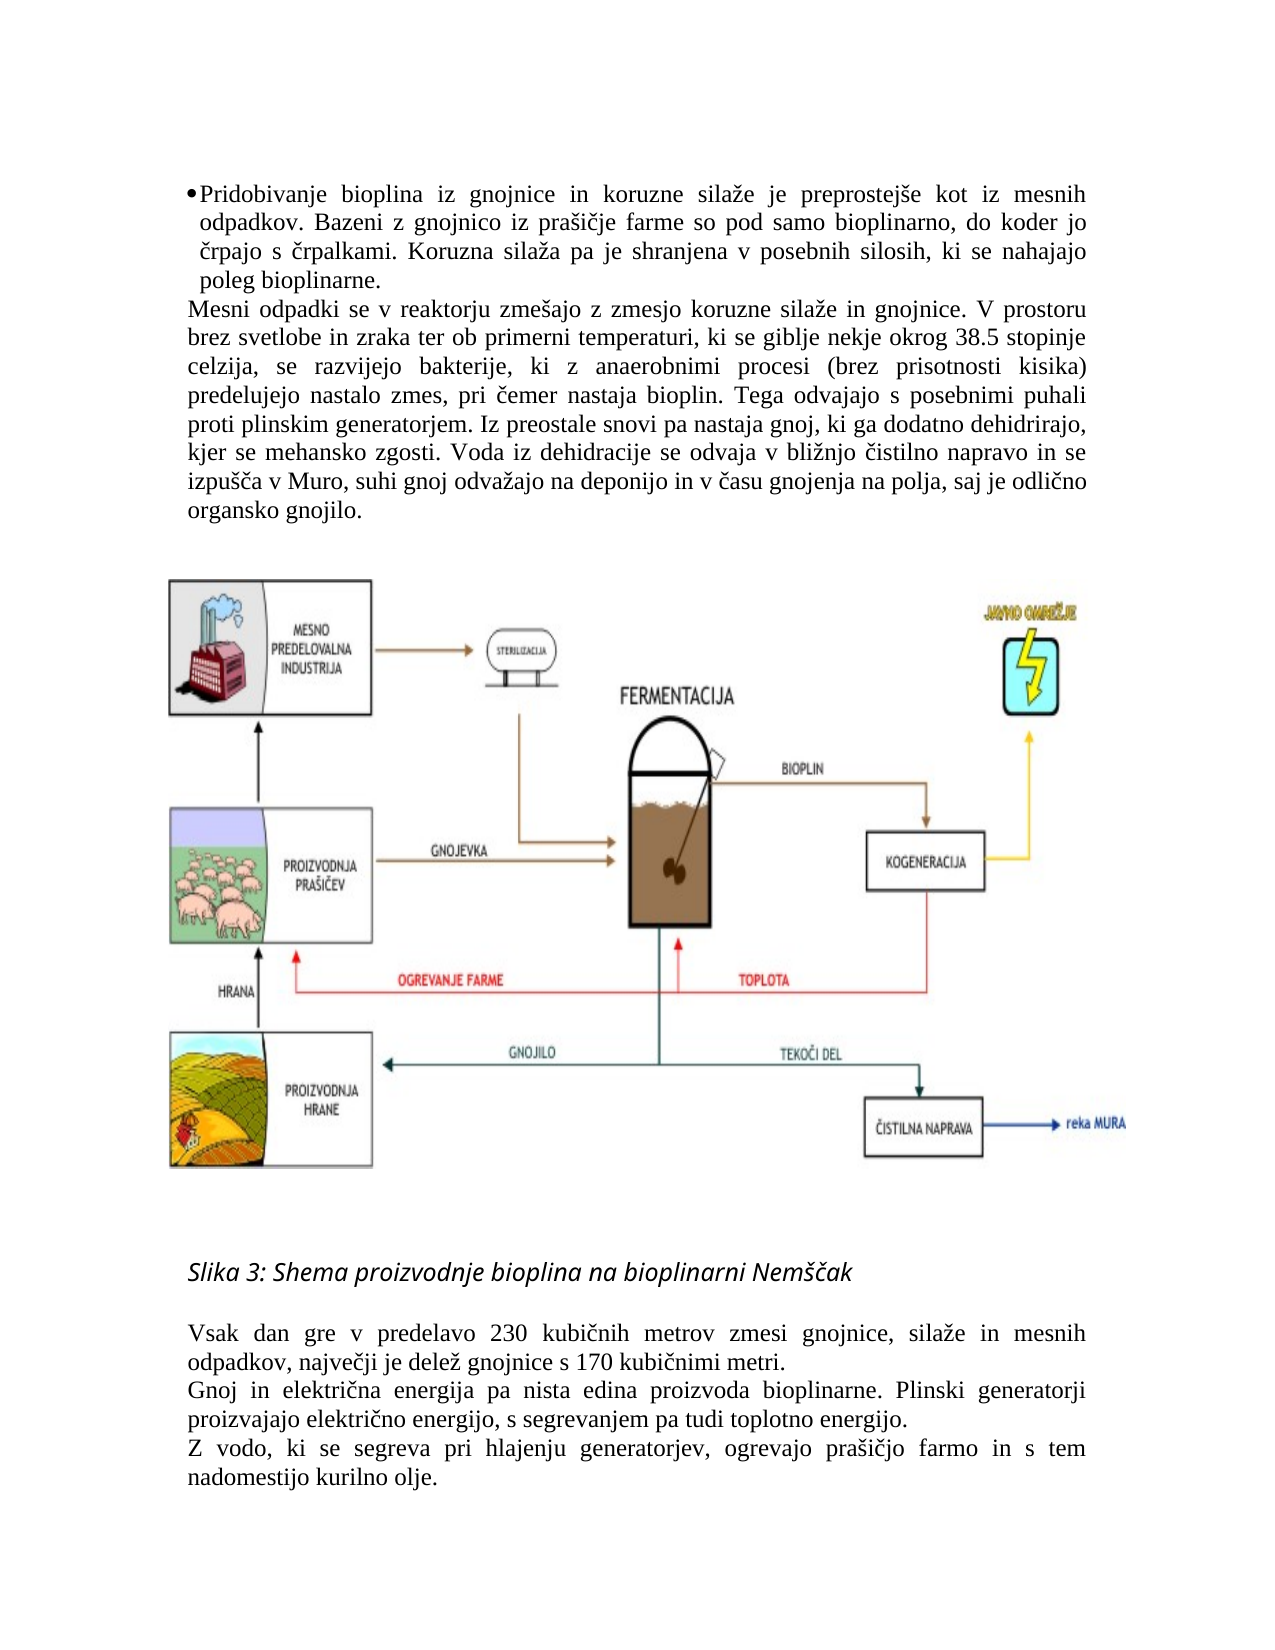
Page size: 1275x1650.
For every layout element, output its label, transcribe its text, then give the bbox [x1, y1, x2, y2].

text Slika 3: Shema proizvodnje bioplina na bioplinarni Nemščak [187, 1255, 1087, 1289]
text Mesni odpadki se v reaktorju zmešajo z zmesjo koruzne silaže in gnojnice. V prostoru brez svetlobe in zraka ter ob primerni temperaturi, ki se giblje nekje okrog 38.5 stopinje celzija, se razvijejo bakterije, ki z anaerobnimi procesi (brez prisotnosti kisika) predelujejo nastalo zmes, pri čemer nastaja bioplin. Tega odvajajo s posebnimi puhali proti plinskim generatorjem. Iz preostale snovi pa nastaja gnoj, ki ga dodatno dehidrirajo, kjer se mehansko zgosti. Voda iz dehidracije se odvaja v bližnjo čistilno napravo in se izpušča v Muro, suhi gnoj odvažajo na deponijo in v času gnojenja na polja, saj je odlično organsko gnojilo. [187, 294, 1087, 524]
text Z vodo, ki se segreva pri hlajenju generatorjev, ogrevajo prašičjo farmo in s tem nadomestijo kurilno olje. [187, 1433, 1087, 1490]
text Vsak dan gre v predelavo 230 kubičnih metrov zmesi gnojnice, silaže in mesnih odpadkov, največji je delež gnojnice s 170 kubičnimi metri. [187, 1318, 1087, 1375]
text Gnoj in električna energija pa nista edina proizvoda bioplinarne. Plinski generatorji proizvajajo električno energijo, s segrevanjem pa tudi toplotno energijo. [187, 1375, 1087, 1433]
list Pridobivanje bioplina iz gnojnice in koruzne silaže je preprostejše kot iz mesnih odpadkov. Bazeni z gnojnico iz prašičje farme so pod samo bioplinarno, do koder jo črpajo s črpalkami. Koruzna silaža pa je shranjena v posebnih silosih, ki se nahajajo poleg bioplinarne. [187, 179, 1087, 294]
picture [168, 579, 1126, 1169]
